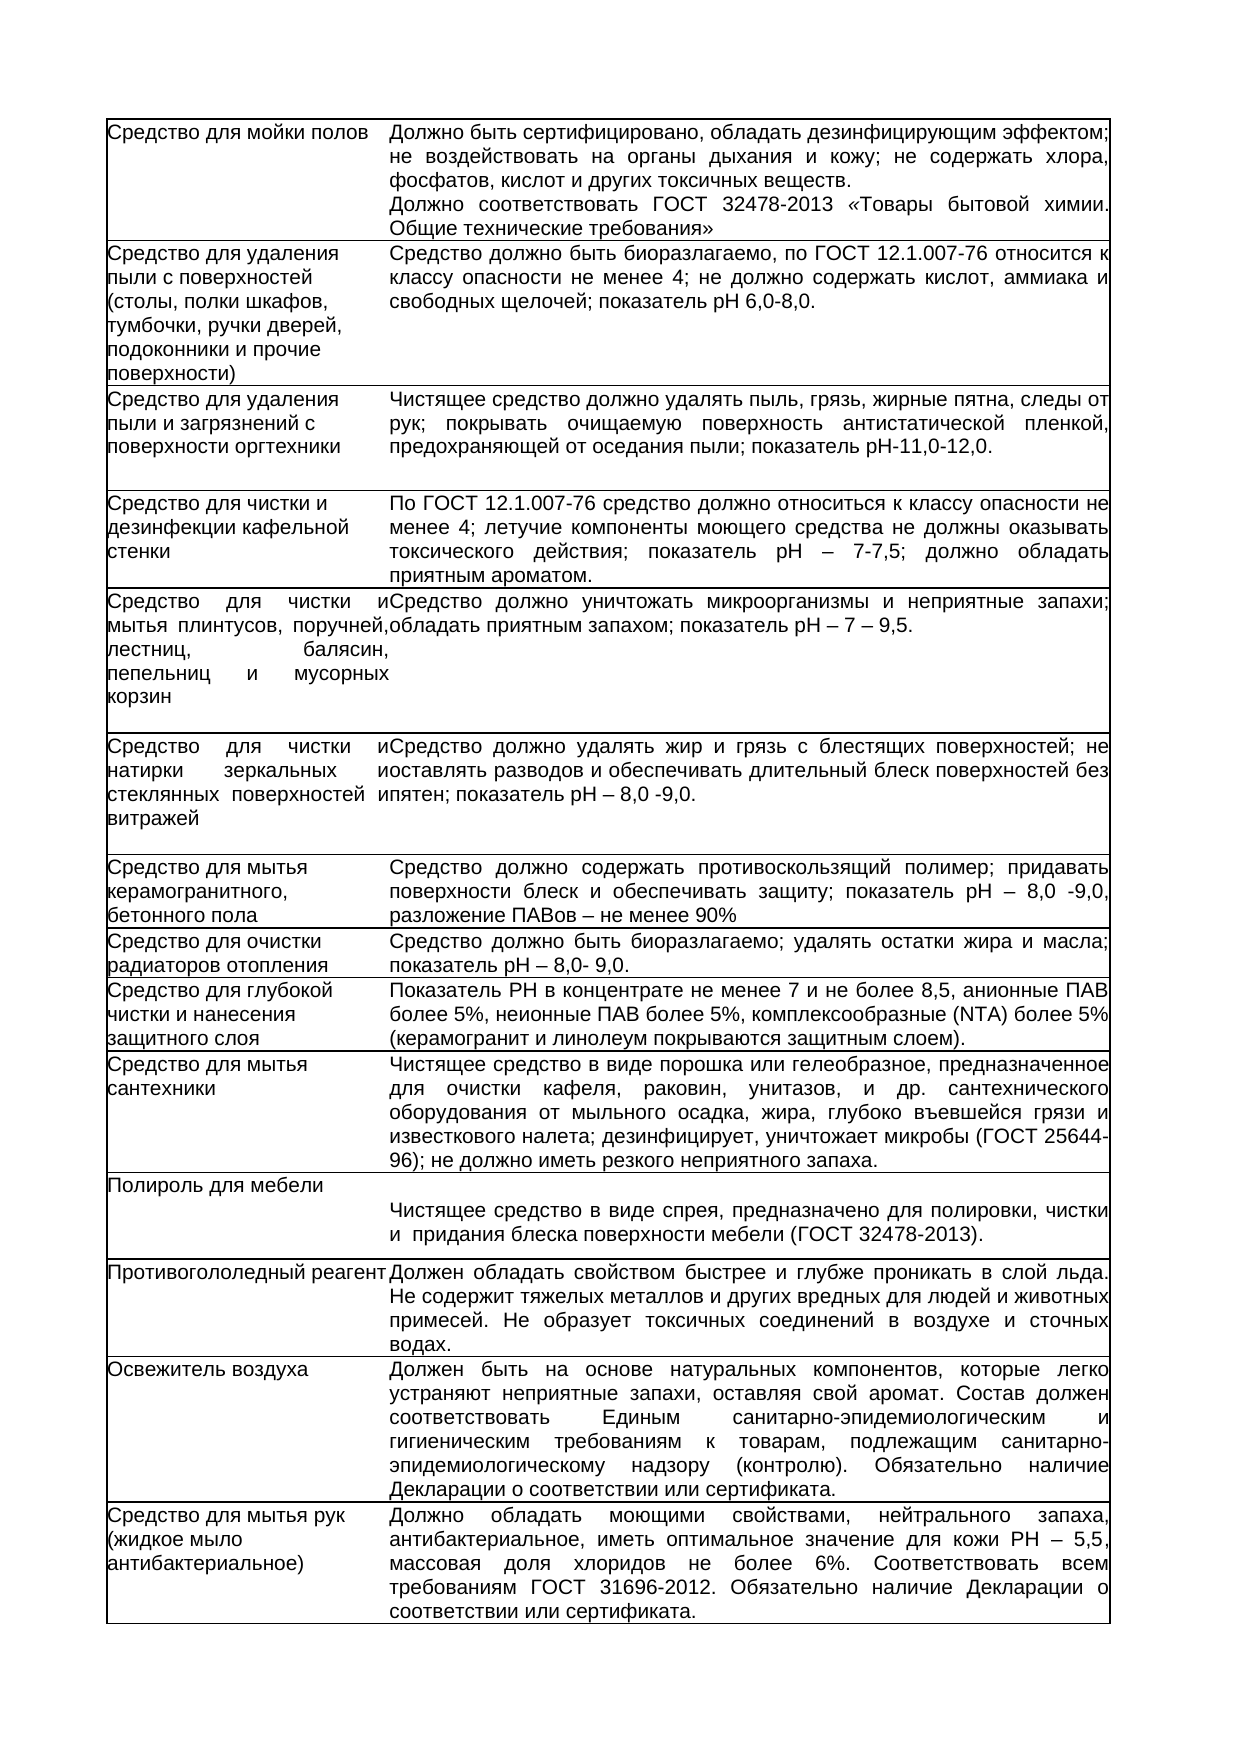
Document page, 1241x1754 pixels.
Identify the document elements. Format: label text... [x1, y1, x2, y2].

table_cell Чистящее средство в виде спрея, предназначено для полировки, чистки и придания блеска поверхности мебели (ГОСТ 32478-2013). [389, 1246, 1109, 1258]
table_cell Средство для мытья сантехники [108, 1052, 389, 1171]
table_cell По ГОСТ 12.1.007-76 средство должно относиться к классу опасности не менее 4; летучие компоненты моющего средства не должны оказывать токсического действия; показатель рН – 7-7,5; должно обладать приятным ароматом. [389, 491, 1109, 587]
table_cell Должен обладать свойством быстрее и глубже проникать в слой льда. Не содержит тяжелых металлов и других вредных для людей и животных примесей. Не образует токсичных соединений в воздухе и сточных водах. [389, 1260, 1109, 1356]
table_cell Средство должно удалять жир и грязь с блестящих поверхностей; не оставлять разводов и обеспечивать длительный блеск поверхностей без пятен; показатель рН – 8,0 -9,0. [389, 734, 1109, 854]
table_cell Средство для удаления пыли с поверхностей (столы, полки шкафов, тумбочки, ручки дверей, подоконники и прочие поверхности) [108, 241, 389, 385]
table_cell Чистящее средство в виде порошка или гелеобразное, предназначенное для очистки кафеля, раковин, унитазов, и др. сантехнического оборудования от мыльного осадка, жира, глубоко въевшейся грязи и известкового налета; дезинфицирует, уничтожает микробы (ГОСТ 25644-96); не должно иметь резкого неприятного запаха. [389, 1052, 1109, 1171]
table_cell Чистящее средство в виде спрея, предназначено для полировки, чистки и придания блеска поверхности мебели (ГОСТ 32478-2013). [389, 1173, 1109, 1198]
table_cell Средство для мытья рук (жидкое мыло антибактериальное) [108, 1503, 389, 1622]
table_cell Средство должно быть биоразлагаемо; удалять остатки жира и масла; показатель рН – 8,0- 9,0. [389, 929, 1109, 977]
table_cell Средство для чистки и дезинфекции кафельной стенки [108, 491, 389, 587]
table_cell Средство для удаления пыли и загрязнений с поверхности оргтехники [108, 386, 389, 489]
table_cell Средство для чистки и натирки зеркальных и стеклянных поверхностей и витражей [108, 734, 389, 854]
table_cell Средство для мойки полов [108, 120, 389, 239]
table_cell Должно обладать моющими свойствами, нейтрального запаха, антибактериальное, иметь оптимальное значение для кожи РН – 5,5, массовая доля хлоридов не более 6%. Соответствовать всем требованиям ГОСТ 31696-2012. Обязательно наличие Декларации о соответствии или сертификата. [389, 1503, 1109, 1622]
table_cell Показатель PH в концентрате не менее 7 и не более 8,5, анионные ПАВ более 5%, неионные ПАВ более 5%, комплексообразные (NTA) более 5% (керамогранит и линолеум покрываются защитным слоем). [389, 978, 1109, 1050]
table_cell Противогололедный реагент [108, 1260, 389, 1356]
table_cell Средство должно быть биоразлагаемо, по ГОСТ 12.1.007-76 относится к классу опасности не менее 4; не должно содержать кислот, аммиака и свободных щелочей; показатель pH 6,0-8,0. [389, 241, 1109, 385]
table_cell Освежитель воздуха [108, 1357, 389, 1501]
table_cell Средство для мытья керамогранитного, бетонного пола [108, 855, 389, 927]
table_cell Полироль для мебели [108, 1173, 389, 1258]
table_cell Должен быть на основе натуральных компонентов, которые легко устраняют неприятные запахи, оставляя свой аромат. Состав должен соответствовать Единым санитарно-эпидемиологическим и гигиеническим требованиям к товарам, подлежащим санитарно-эпидемиологическому надзору (контролю). Обязательно наличие Декларации о соответствии или сертификата. [389, 1357, 1109, 1501]
table_cell Средство должно уничтожать микроорганизмы и неприятные запахи; обладать приятным запахом; показатель рН – 7 – 9,5. [389, 589, 1109, 732]
table_cell Должно быть сертифицировано, обладать дезинфицирующим эффектом; не воздействовать на органы дыхания и кожу; не содержать хлора, фосфатов, кислот и других токсичных веществ. Должно соответствовать ГОСТ 32478-2013 «Товары бытовой химии. Общие технические требования» [389, 120, 1109, 239]
table_cell Средство для очистки радиаторов отопления [108, 929, 389, 977]
table_cell Чистящее средство должно удалять пыль, грязь, жирные пятна, следы от рук; покрывать очищаемую поверхность антистатической пленкой, предохраняющей от оседания пыли; показатель рН-11,0-12,0. [389, 386, 1109, 489]
table_cell Средство для глубокой чистки и нанесения защитного слоя [108, 978, 389, 1050]
table_cell Средство должно содержать противоскользящий полимер; придавать поверхности блеск и обеспечивать защиту; показатель рН – 8,0 -9,0, разложение ПАВов – не менее 90% [389, 855, 1109, 927]
table_cell Средство для чистки и мытья плинтусов, поручней, лестниц, балясин, пепельниц и мусорных корзин [108, 589, 389, 732]
